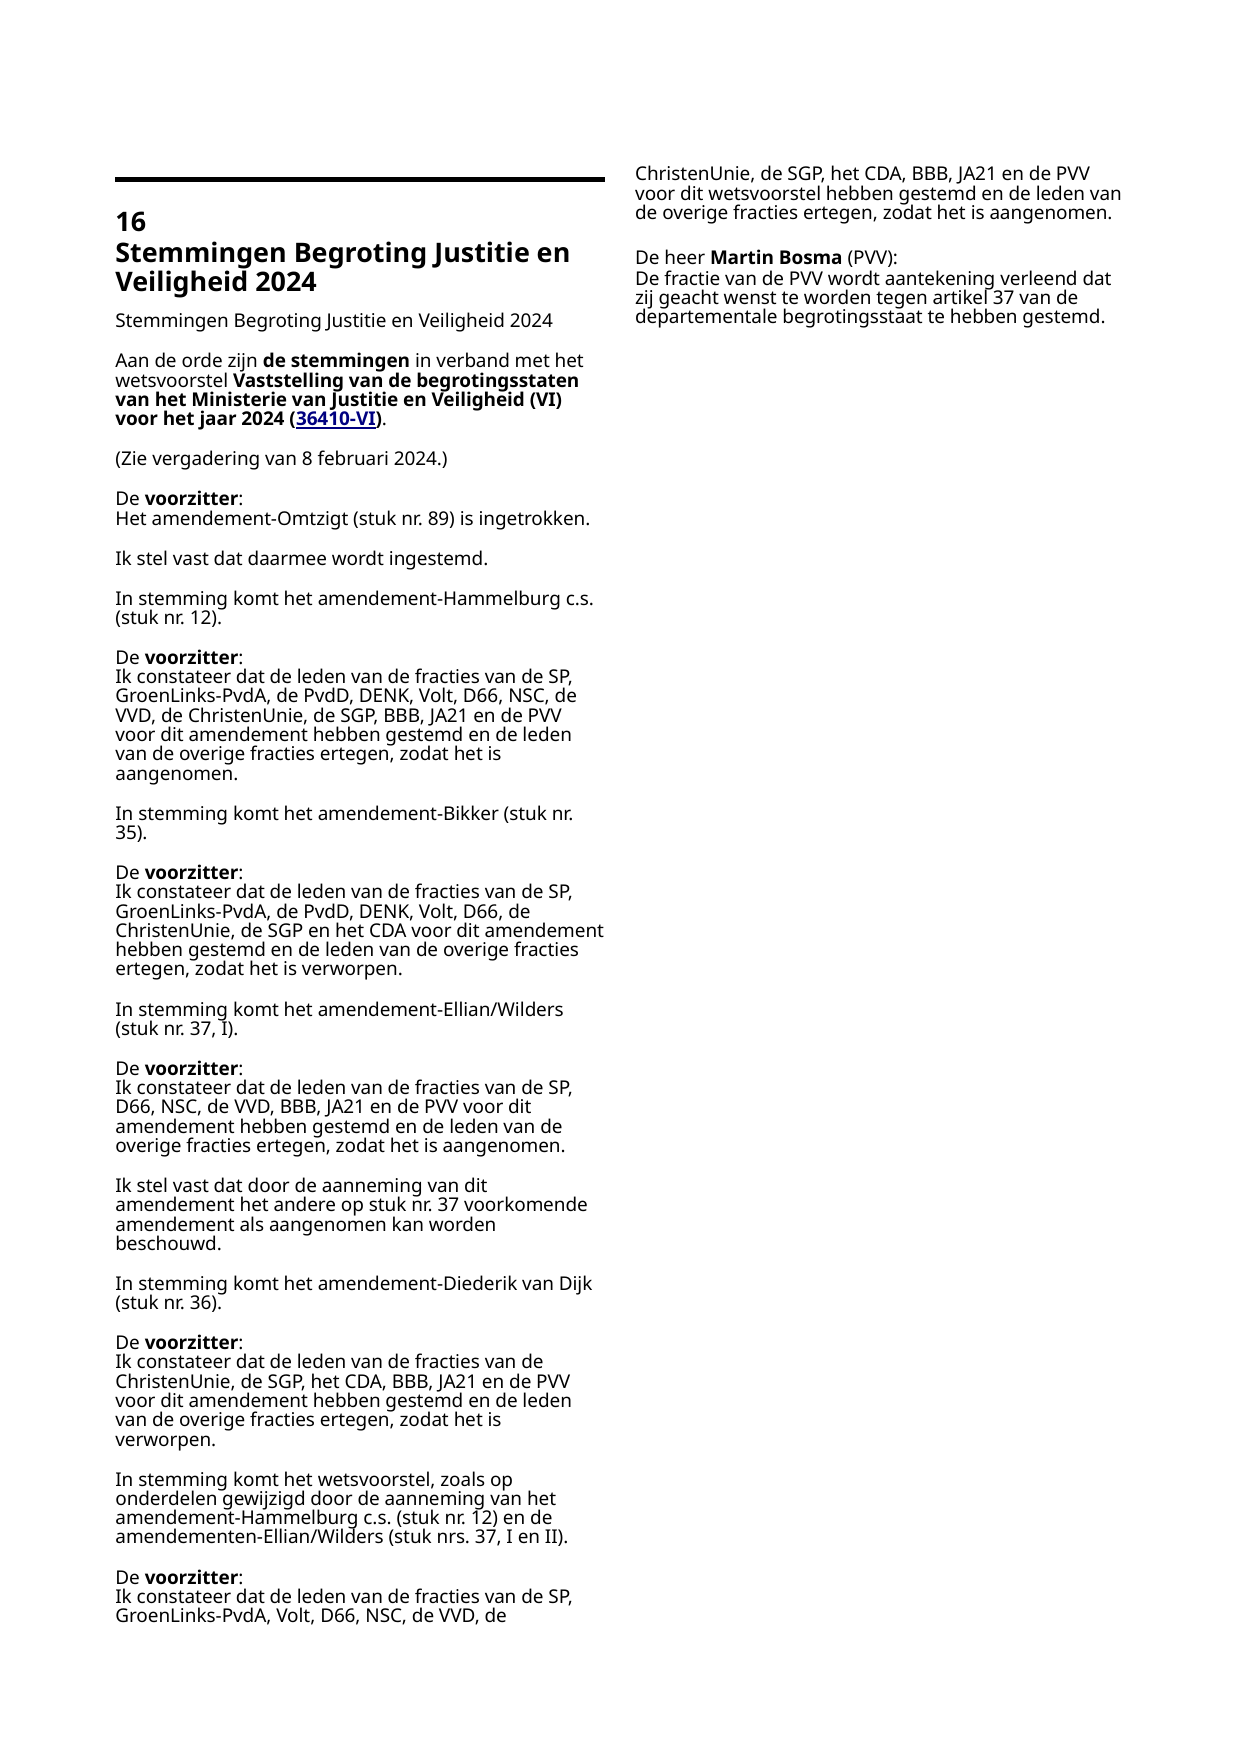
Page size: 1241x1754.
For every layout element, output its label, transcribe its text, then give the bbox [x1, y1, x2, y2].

text Ik constateer dat de leden van de fracties van de SP, GroenLinks-PvdA, de PvdD, DENK, Volt, D66, NSC, de VVD, de ChristenUnie, de SGP, BBB, JA21 en de PVV voor dit amendement hebben gestemd en de leden van de overige fracties ertegen, zodat het is aangenomen. [115, 668, 605, 784]
text In stemming komt het amendement-Ellian/Wilders (stuk nr. 37, I). [115, 1001, 605, 1039]
text De voorzitter: [115, 1569, 605, 1588]
text De voorzitter: [115, 490, 605, 509]
text Stemmingen Begroting Justitie en Veiligheid 2024 [115, 312, 605, 332]
text Ik stel vast dat daarmee wordt ingestemd. [115, 549, 605, 569]
text Ik constateer dat de leden van de fracties van de ChristenUnie, de SGP, het CDA, BBB, JA21 en de PVV voor dit amendement hebben gestemd en de leden van de overige fracties ertegen, zodat het is verworpen. [115, 1353, 605, 1450]
text De voorzitter: [115, 1060, 605, 1079]
text In stemming komt het wetsvoorstel, zoals op onderdelen gewijzigd door de aanneming van het amendement-Hammelburg c.s. (stuk nr. 12) en de amendementen-Ellian/Wilders (stuk nrs. 37, I en II). [115, 1471, 605, 1548]
text De voorzitter: [115, 649, 605, 668]
text ChristenUnie, de SGP, het CDA, BBB, JA21 en de PVV voor dit wetsvoorstel hebben gestemd en de leden van de overige fracties ertegen, zodat het is aangenomen. [635, 165, 1125, 223]
text Aan de orde zijn de stemmingen in verband met het wetsvoorstel Vaststelling van de begrotingsstaten van het Ministerie van Justitie en Veiligheid (VI) voor het jaar 2024 (36410-VI). [115, 352, 605, 429]
text In stemming komt het amendement-Diederik van Dijk (stuk nr. 36). [115, 1275, 605, 1313]
text De heer Martin Bosma (PVV): [635, 244, 1125, 270]
text (Zie vergadering van 8 februari 2024.) [115, 450, 605, 469]
text In stemming komt het amendement-Bikker (stuk nr. 35). [115, 805, 605, 843]
text Het amendement-Omtzigt (stuk nr. 89) is ingetrokken. [115, 509, 605, 529]
text De voorzitter: [115, 1334, 605, 1353]
text De voorzitter: [115, 864, 605, 883]
text Stemmingen Begroting Justitie en Veiligheid 2024 [115, 239, 605, 312]
text Ik constateer dat de leden van de fracties van de SP, GroenLinks-PvdA, de PvdD, DENK, Volt, D66, de ChristenUnie, de SGP en het CDA voor dit amendement hebben gestemd en de leden van de overige fracties ertegen, zodat het is verworpen. [115, 883, 605, 980]
text De fractie van de PVV wordt aantekening verleend dat zij geacht wenst te worden tegen artikel 37 van de departementale begrotingsstaat te hebben gestemd. [635, 270, 1125, 327]
text Ik constateer dat de leden van de fracties van de SP, D66, NSC, de VVD, BBB, JA21 en de PVV voor dit amendement hebben gestemd en de leden van de overige fracties ertegen, zodat het is aangenomen. [115, 1079, 605, 1156]
text 16 [115, 203, 605, 239]
text Ik constateer dat de leden van de fracties van de SP, GroenLinks-PvdA, Volt, D66, NSC, de VVD, de [115, 1588, 605, 1626]
text Ik stel vast dat door de aanneming van dit amendement het andere op stuk nr. 37 voorkomende amendement als aangenomen kan worden beschouwd. [115, 1177, 605, 1254]
text In stemming komt het amendement-Hammelburg c.s. (stuk nr. 12). [115, 589, 605, 628]
